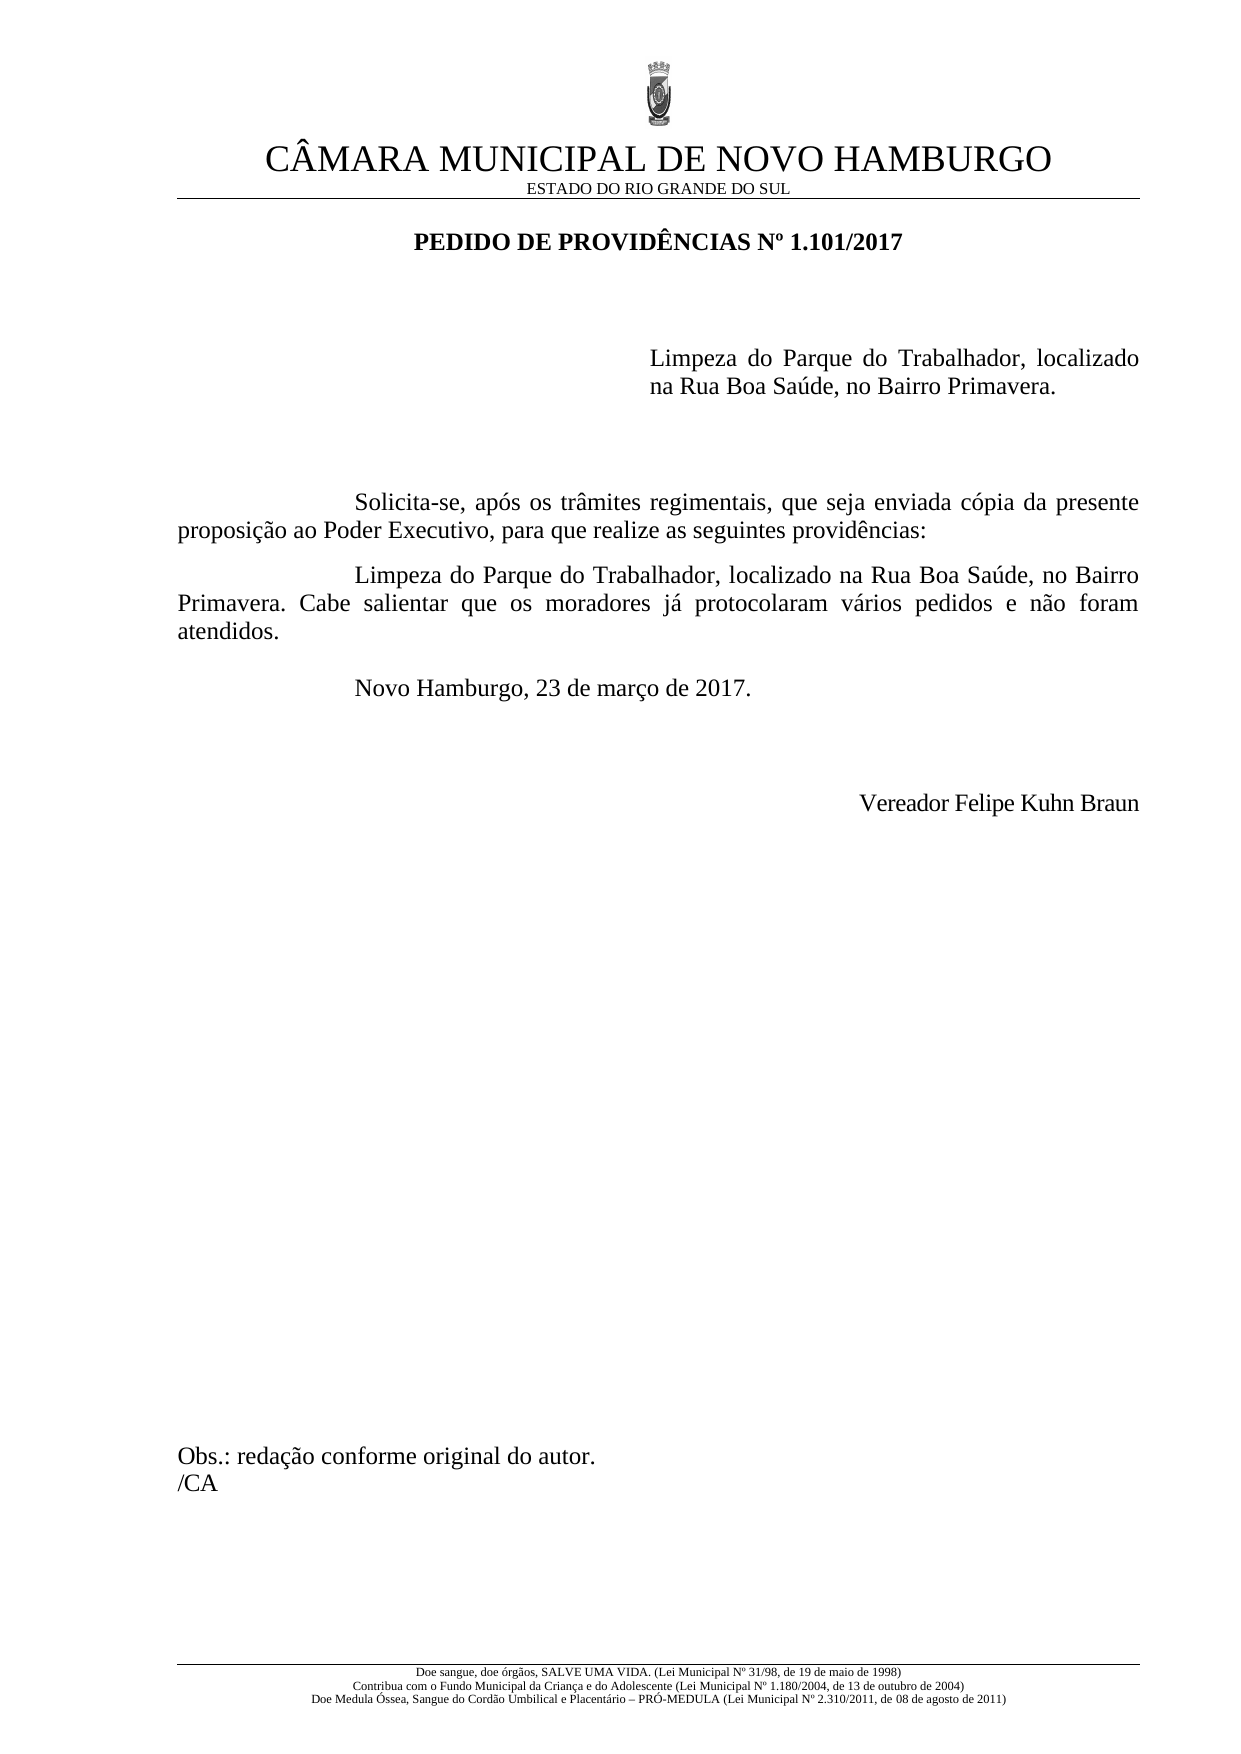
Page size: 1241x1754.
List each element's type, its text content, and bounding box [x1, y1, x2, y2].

text Obs.: redação conforme original do autor. [177, 1442, 1140, 1469]
text Limpeza do Parque do Trabalhador, localizado na Rua Boa Saúde, no Bairro Primavera. [649, 344, 1140, 400]
text Solicita-se, após os trâmites regimentais, que seja enviada cópia da presente proposição ao Poder Executivo, para que realize as seguintes providências: [177, 488, 1140, 544]
text Novo Hamburgo, 23 de março de 2017. [177, 674, 1140, 702]
text Limpeza do Parque do Trabalhador, localizado na Rua Boa Saúde, no Bairro Primavera. Cabe salientar que os moradores já protocolaram vários pedidos e não foram atendidos. [177, 562, 1140, 645]
text Vereador Felipe Kuhn Braun [177, 789, 1140, 816]
text PEDIDO DE PROVIDÊNCIAS Nº 1.101/2017 [177, 228, 1140, 256]
text /CA [177, 1469, 1140, 1497]
